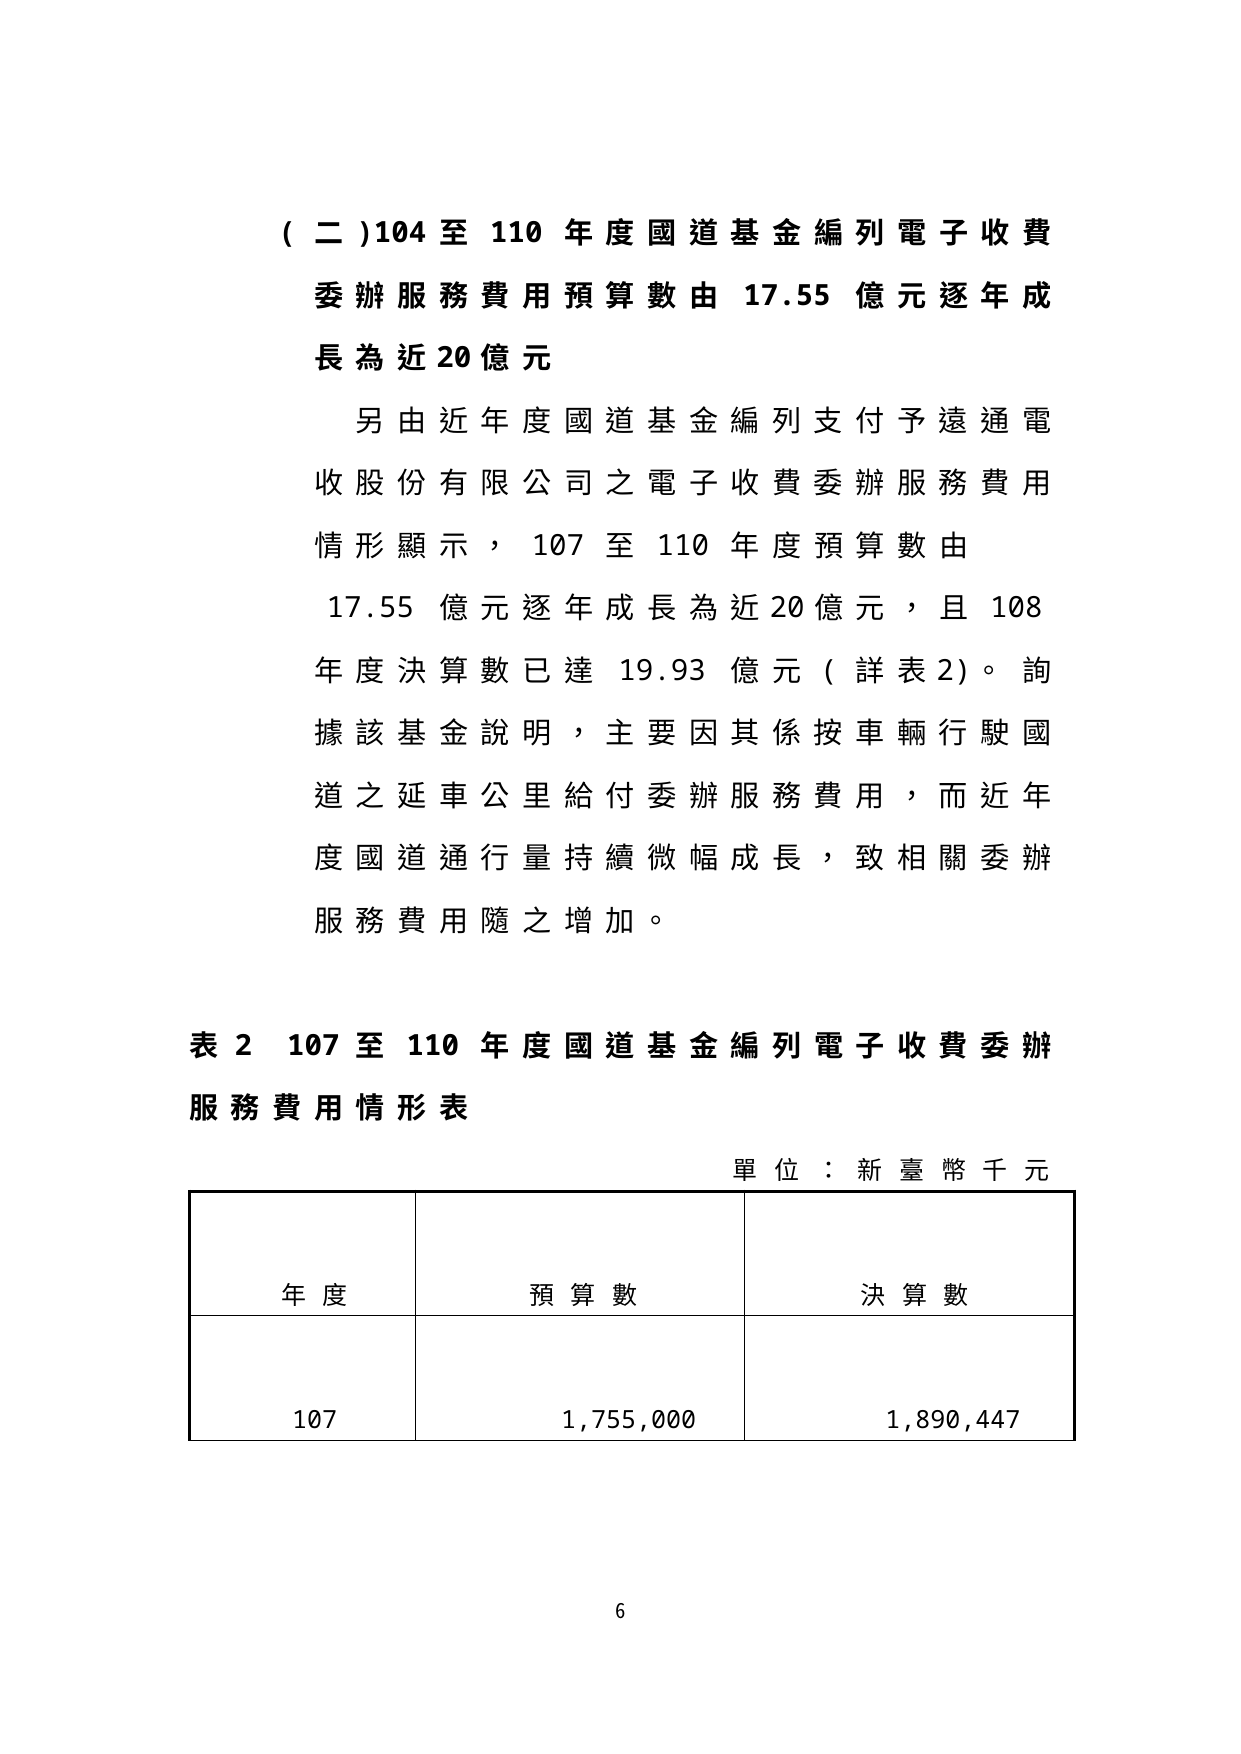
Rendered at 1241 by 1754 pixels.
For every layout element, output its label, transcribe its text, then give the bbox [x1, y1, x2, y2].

text (二)104至110年度國道基金編列電子收費委辦服務費用預算數由17.55億元逐年成長為近20億元 [242, 189, 1058, 377]
text 單位：新臺幣千元 [183, 1127, 1058, 1189]
table_header 預算數 [416, 1193, 744, 1314]
text 另由近年度國道基金編列支付予遠通電收股份有限公司之電子收費委辦服務費用情形顯示，107至110年度預算數由17.55億元逐年成長為近20億元，且108年度決算數已達19.93億元(詳表2)。詢據該基金說明，主要因其係按車輛行駛國道之延車公里給付委辦服務費用，而近年度國道通行量持續微幅成長，致相關委辦服務費用隨之增加。 [271, 377, 1058, 939]
table_cell 107 [191, 1316, 415, 1439]
table_cell 1,755,000 [416, 1316, 744, 1439]
text 表2 107至110年度國道基金編列電子收費委辦服務費用情形表 [183, 1002, 1058, 1127]
table_cell 1,890,447 [745, 1316, 1073, 1439]
table_header 年度 [191, 1193, 415, 1314]
table_header 決算數 [745, 1193, 1073, 1314]
